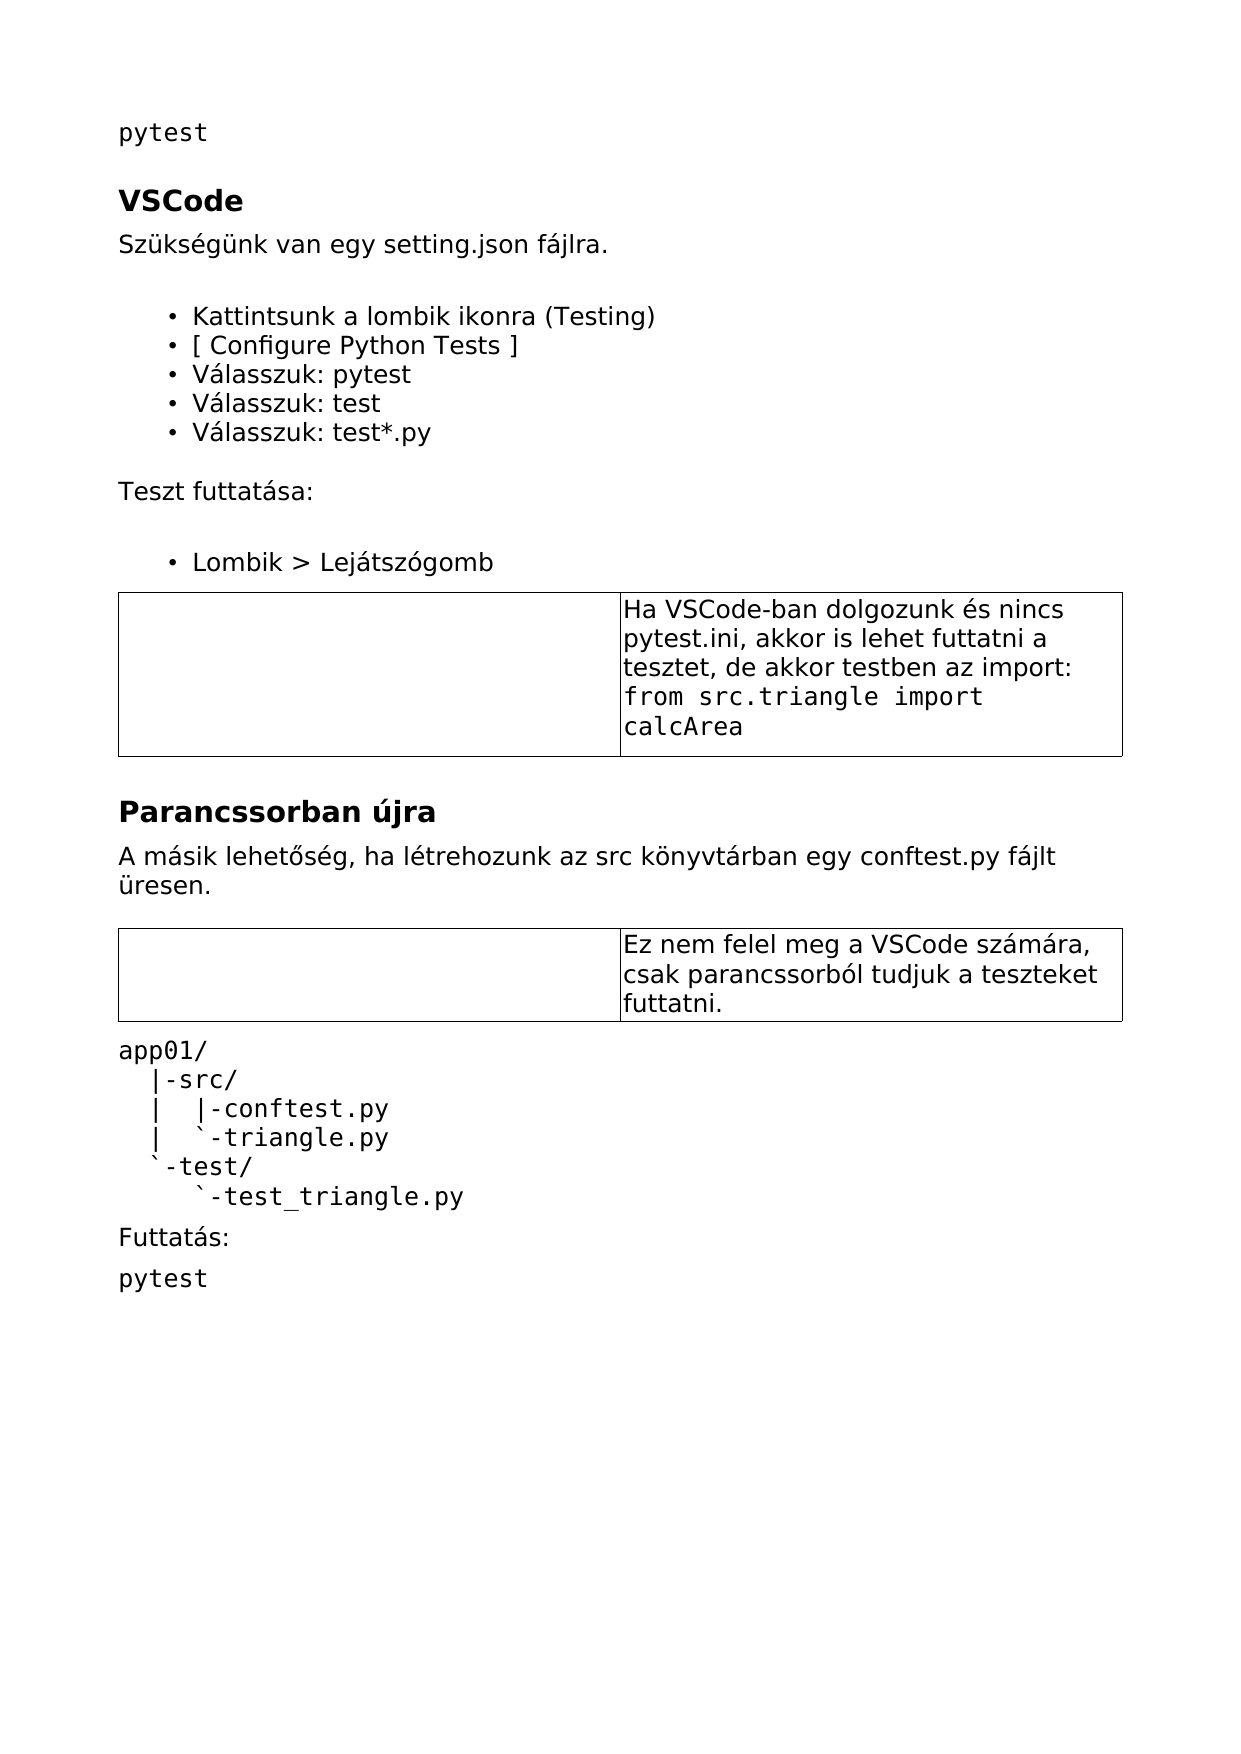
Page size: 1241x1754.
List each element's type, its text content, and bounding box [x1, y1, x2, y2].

list [ Configure Python Tests ] [177, 331, 1122, 360]
text Szükségünk van egy setting.json fájlra. [118, 231, 1122, 260]
table_header Ha VSCode-ban dolgozunk és nincs pytest.ini, akkor is lehet futtatni a tesztet, de akkor testben az import: from src.triangle import calcArea [621, 593, 1122, 756]
text app01/ |-src/ | |-conftest.py | `-triangle.py `-test/ `-test_triangle.py [118, 1036, 1122, 1211]
list Lombik > Lejátszógomb [177, 548, 1122, 577]
subtitle Parancssorban újra [118, 796, 1122, 829]
text A másik lehetőség, ha létrehozunk az src könyvtárban egy conftest.py fájlt üresen. [118, 842, 1122, 900]
text Futtatás: [118, 1223, 1122, 1252]
list Válasszuk: pytest [177, 360, 1122, 389]
table_header [119, 929, 620, 1021]
text pytest [118, 118, 1122, 147]
table_header [119, 593, 620, 756]
list Válasszuk: test*.py [177, 418, 1122, 447]
table_header Ez nem felel meg a VSCode számára, csak parancssorból tudjuk a teszteket futtatni. [621, 929, 1122, 1021]
subtitle VSCode [118, 184, 1122, 218]
list Kattintsunk a lombik ikonra (Testing) [177, 302, 1122, 331]
text pytest [118, 1264, 1122, 1293]
list Válasszuk: test [177, 389, 1122, 418]
text Teszt futtatása: [118, 477, 1122, 506]
